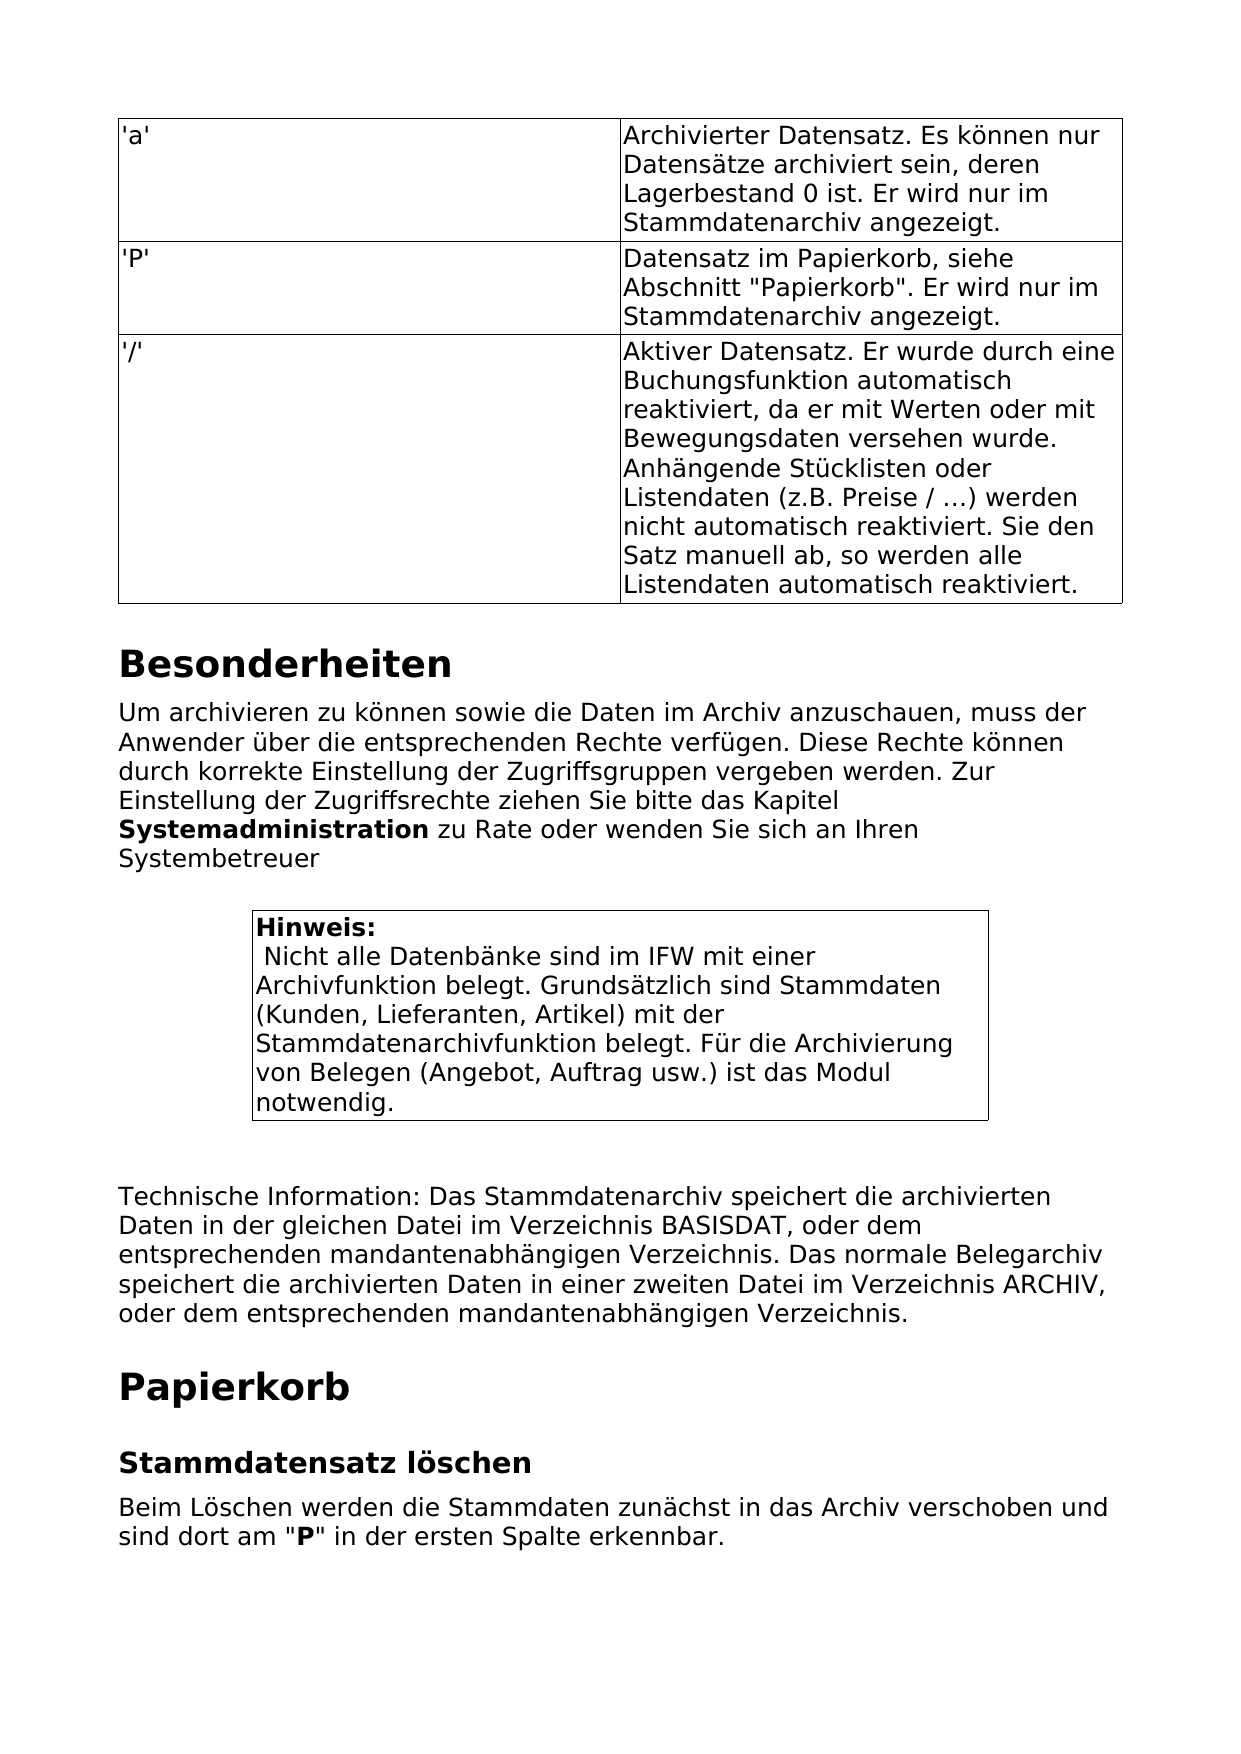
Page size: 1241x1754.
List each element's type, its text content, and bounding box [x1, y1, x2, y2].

table_cell '/' [119, 335, 620, 603]
text Beim Löschen werden die Stammdaten zunächst in das Archiv verschoben und sind dort am "P" in der ersten Spalte erkennbar. [118, 1493, 1122, 1552]
subtitle Besonderheiten [118, 642, 1122, 686]
table_cell Archivierter Datensatz. Es können nur Datensätze archiviert sein, deren Lagerbestand 0 ist. Er wird nur im Stammdatenarchiv angezeigt. [621, 119, 1122, 241]
table_cell 'P' [119, 242, 620, 334]
table_cell 'a' [119, 119, 620, 241]
subtitle Stammdatensatz löschen [118, 1447, 1122, 1481]
table_header Hinweis: Nicht alle Datenbänke sind im IFW mit einer Archivfunktion belegt. Grundsätzlich sind Stammdaten (Kunden, Lieferanten, Artikel) mit der Stammdatenarchivfunktion belegt. Für die Archivierung von Belegen (Angebot, Auftrag usw.) ist das Modul notwendig. [253, 911, 988, 1120]
table_cell Datensatz im Papierkorb, siehe Abschnitt "Papierkorb". Er wird nur im Stammdatenarchiv angezeigt. [621, 242, 1122, 334]
table_cell Aktiver Datensatz. Er wurde durch eine Buchungsfunktion automatisch reaktiviert, da er mit Werten oder mit Bewegungsdaten versehen wurde. Anhängende Stücklisten oder Listendaten (z.B. Preise / …) werden nicht automatisch reaktiviert. Sie den Satz manuell ab, so werden alle Listendaten automatisch reaktiviert. [621, 335, 1122, 603]
subtitle Papierkorb [118, 1366, 1122, 1409]
text Technische Information: Das Stammdatenarchiv speichert die archivierten Daten in der gleichen Datei im Verzeichnis BASISDAT, oder dem entsprechenden mandantenabhängigen Verzeichnis. Das normale Belegarchiv speichert die archivierten Daten in einer zweiten Datei im Verzeichnis ARCHIV, oder dem entsprechenden mandantenabhängigen Verzeichnis. [118, 1182, 1122, 1328]
text Um archivieren zu können sowie die Daten im Archiv anzuschauen, muss der Anwender über die entsprechenden Rechte verfügen. Diese Rechte können durch korrekte Einstellung der Zugriffsgruppen vergeben werden. Zur Einstellung der Zugriffsrechte ziehen Sie bitte das Kapitel Systemadministration zu Rate oder wenden Sie sich an Ihren Systembetreuer [118, 699, 1122, 874]
